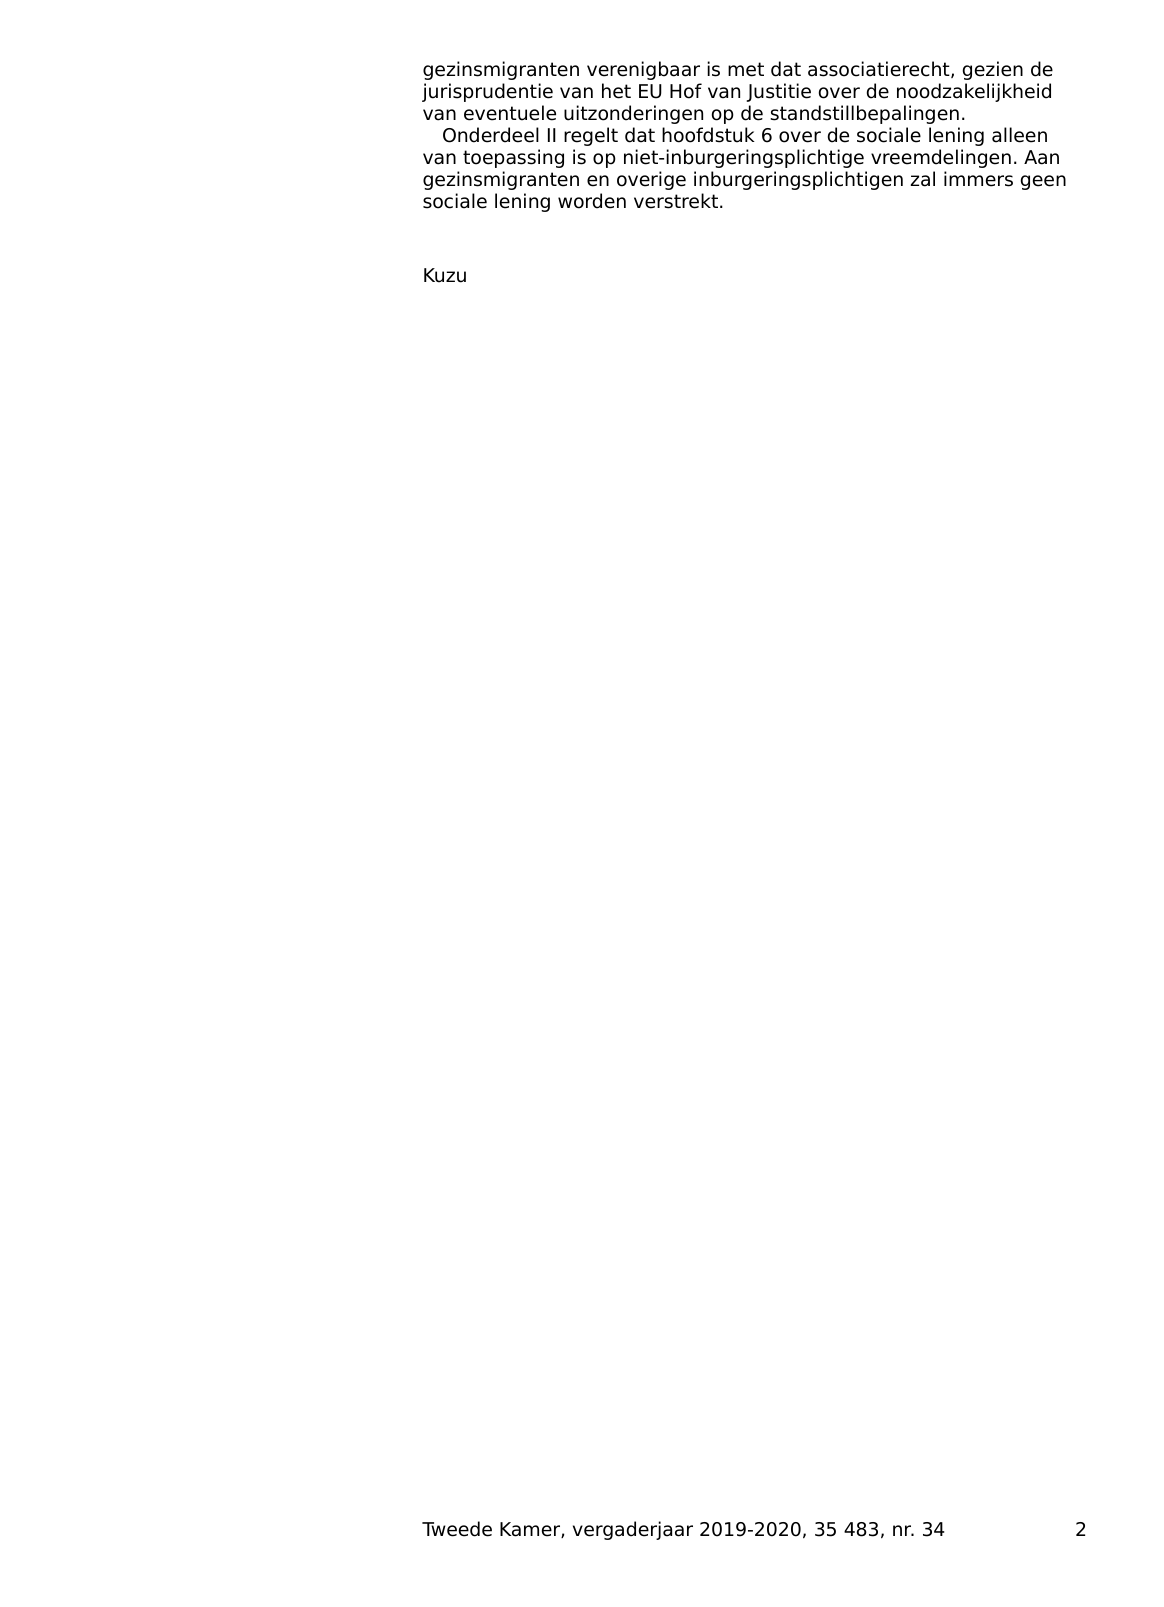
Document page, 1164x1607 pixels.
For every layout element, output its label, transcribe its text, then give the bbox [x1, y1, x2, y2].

text Onderdeel II regelt dat hoofdstuk 6 over de sociale lening alleen van toepassing is op niet-inburgeringsplichtige vreemdelingen. Aan gezinsmigranten en overige inburgeringsplichtigen zal immers geen sociale lening worden verstrekt. [422, 125, 1087, 213]
text gezinsmigranten verenigbaar is met dat associatierecht, gezien de jurisprudentie van het EU Hof van Justitie over de noodzakelijkheid van eventuele uitzonderingen op de standstillbepalingen. [422, 59, 1087, 125]
text Kuzu [422, 243, 1087, 287]
